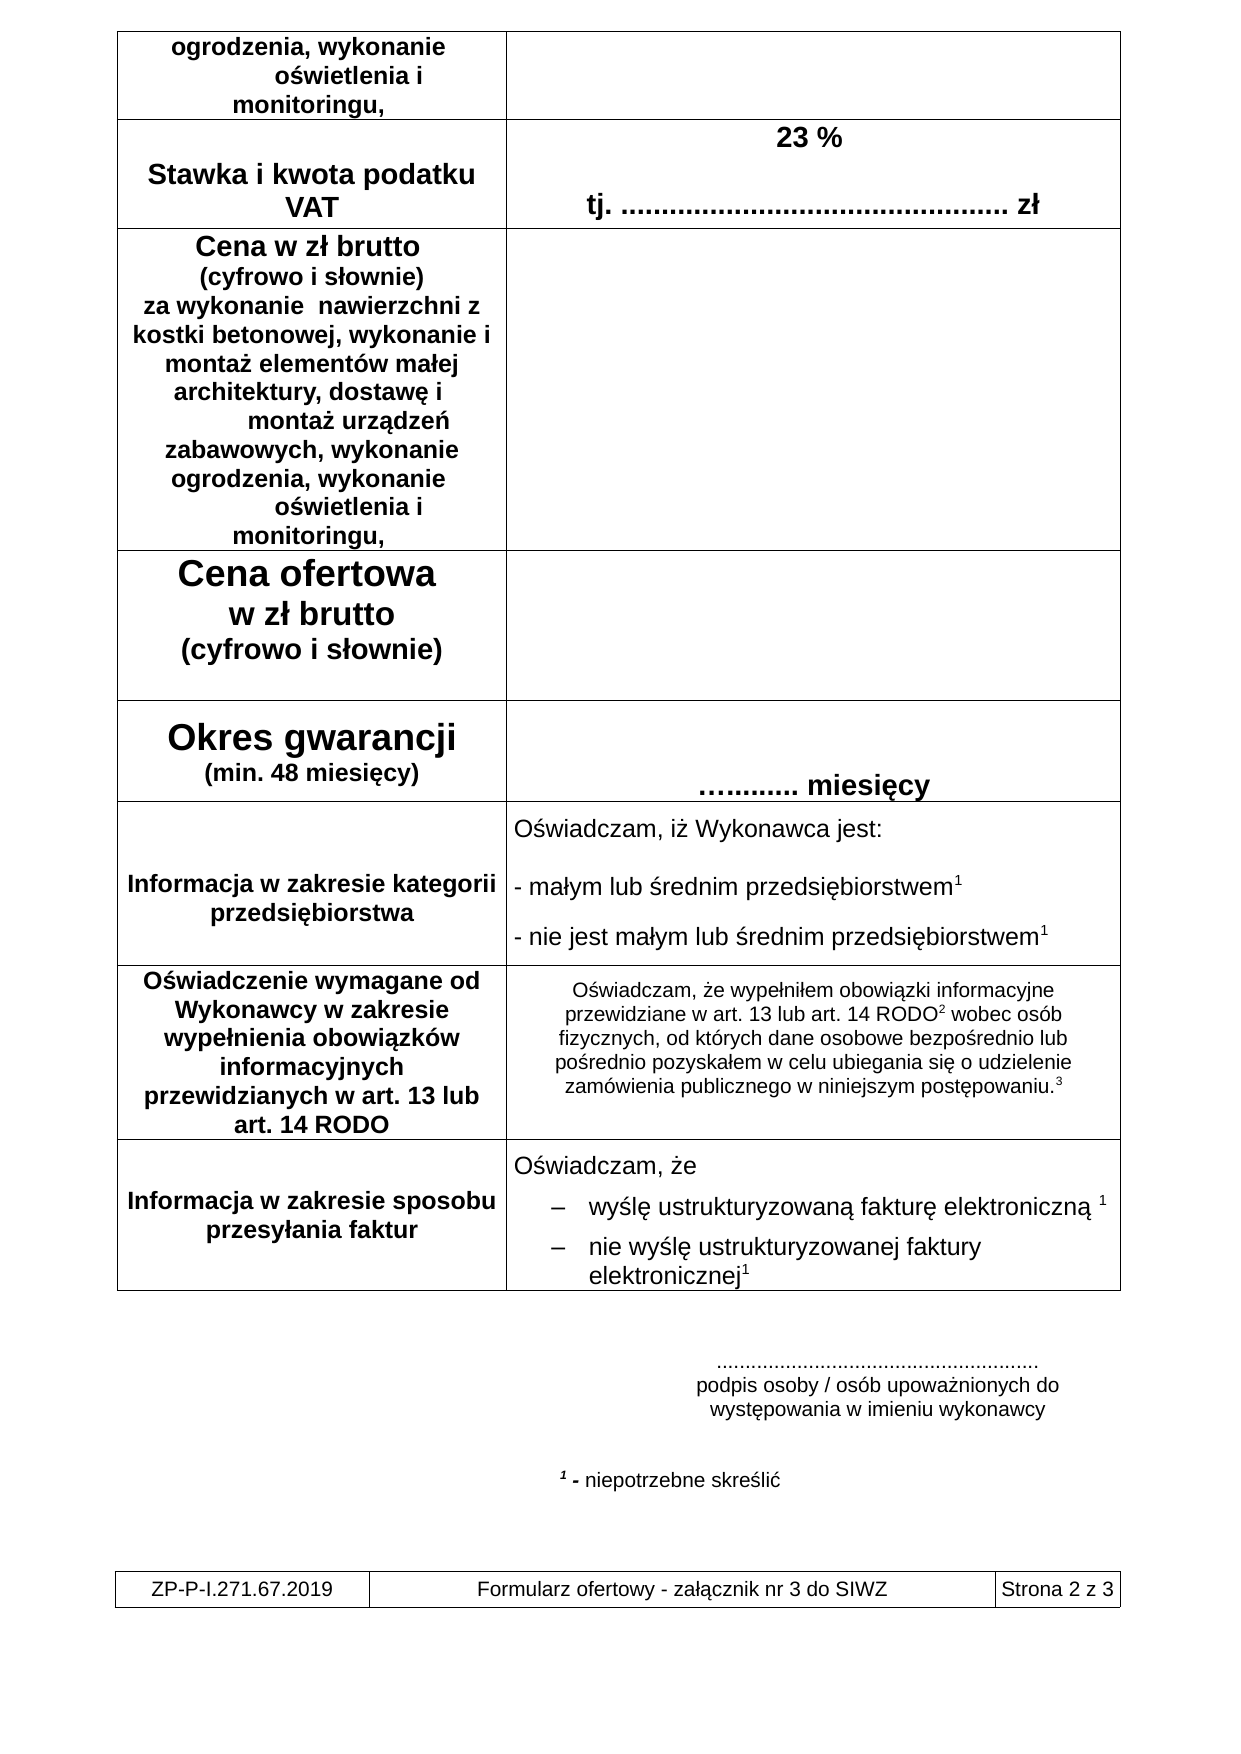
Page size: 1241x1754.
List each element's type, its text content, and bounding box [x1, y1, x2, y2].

table_cell Okres gwarancji (min. 48 miesięcy) [118, 701, 506, 801]
table_cell …......... miesięcy [507, 701, 1120, 801]
table_cell Oświadczam, iż Wykonawca jest: - małym lub średnim przedsiębiorstwem1 - nie jest małym lub średnim przedsiębiorstwem1 [507, 802, 1120, 965]
table_cell Oświadczam, że wypełniłem obowiązki informacyjne przewidziane w art. 13 lub art. 14 RODO2 wobec osób fizycznych, od których dane osobowe bezpośrednio lub pośrednio pozyskałem w celu ubiegania się o udzielenie zamówienia publicznego w niniejszym postępowaniu.3 [507, 966, 1120, 1138]
table_cell Stawka i kwota podatku VAT [118, 120, 506, 228]
table_cell Oświadczam, że wyślę ustrukturyzowaną fakturę elektroniczną 1 nie wyślę ustrukturyzowanej faktury elektronicznej1 [507, 1140, 1120, 1290]
table_cell Cena ofertowa w zł brutto (cyfrowo i słownie) [118, 551, 506, 699]
table_cell Informacja w zakresie kategorii przedsiębiorstwa [118, 802, 506, 965]
table_cell [507, 32, 1120, 118]
table_cell 23 % tj. ................................................ zł [507, 120, 1120, 228]
table_cell Informacja w zakresie sposobu przesyłania faktur [118, 1140, 506, 1290]
table_cell Oświadczenie wymagane od Wykonawcy w zakresie wypełnienia obowiązków informacyjnych przewidzianych w art. 13 lub art. 14 RODO [118, 966, 506, 1138]
table_cell [507, 551, 1120, 699]
table_cell [507, 229, 1120, 550]
text występowania w imieniu wykonawcy [560, 1396, 1122, 1420]
text 1 - niepotrzebne skreślić [560, 1468, 1122, 1492]
table_cell ogrodzenia, wykonanie oświetlenia i monitoringu, [118, 32, 506, 118]
text podpis osoby / osób upoważnionych do [560, 1372, 1122, 1396]
text ........................................................ [560, 1348, 1122, 1372]
table_cell Cena w zł brutto (cyfrowo i słownie) za wykonanie nawierzchni z kostki betonowej, wykonanie i montaż elementów małej architektury, dostawę i montaż urządzeń zabawowych, wykonanie ogrodzenia, wykonanie oświetlenia i monitoringu, [118, 229, 506, 550]
